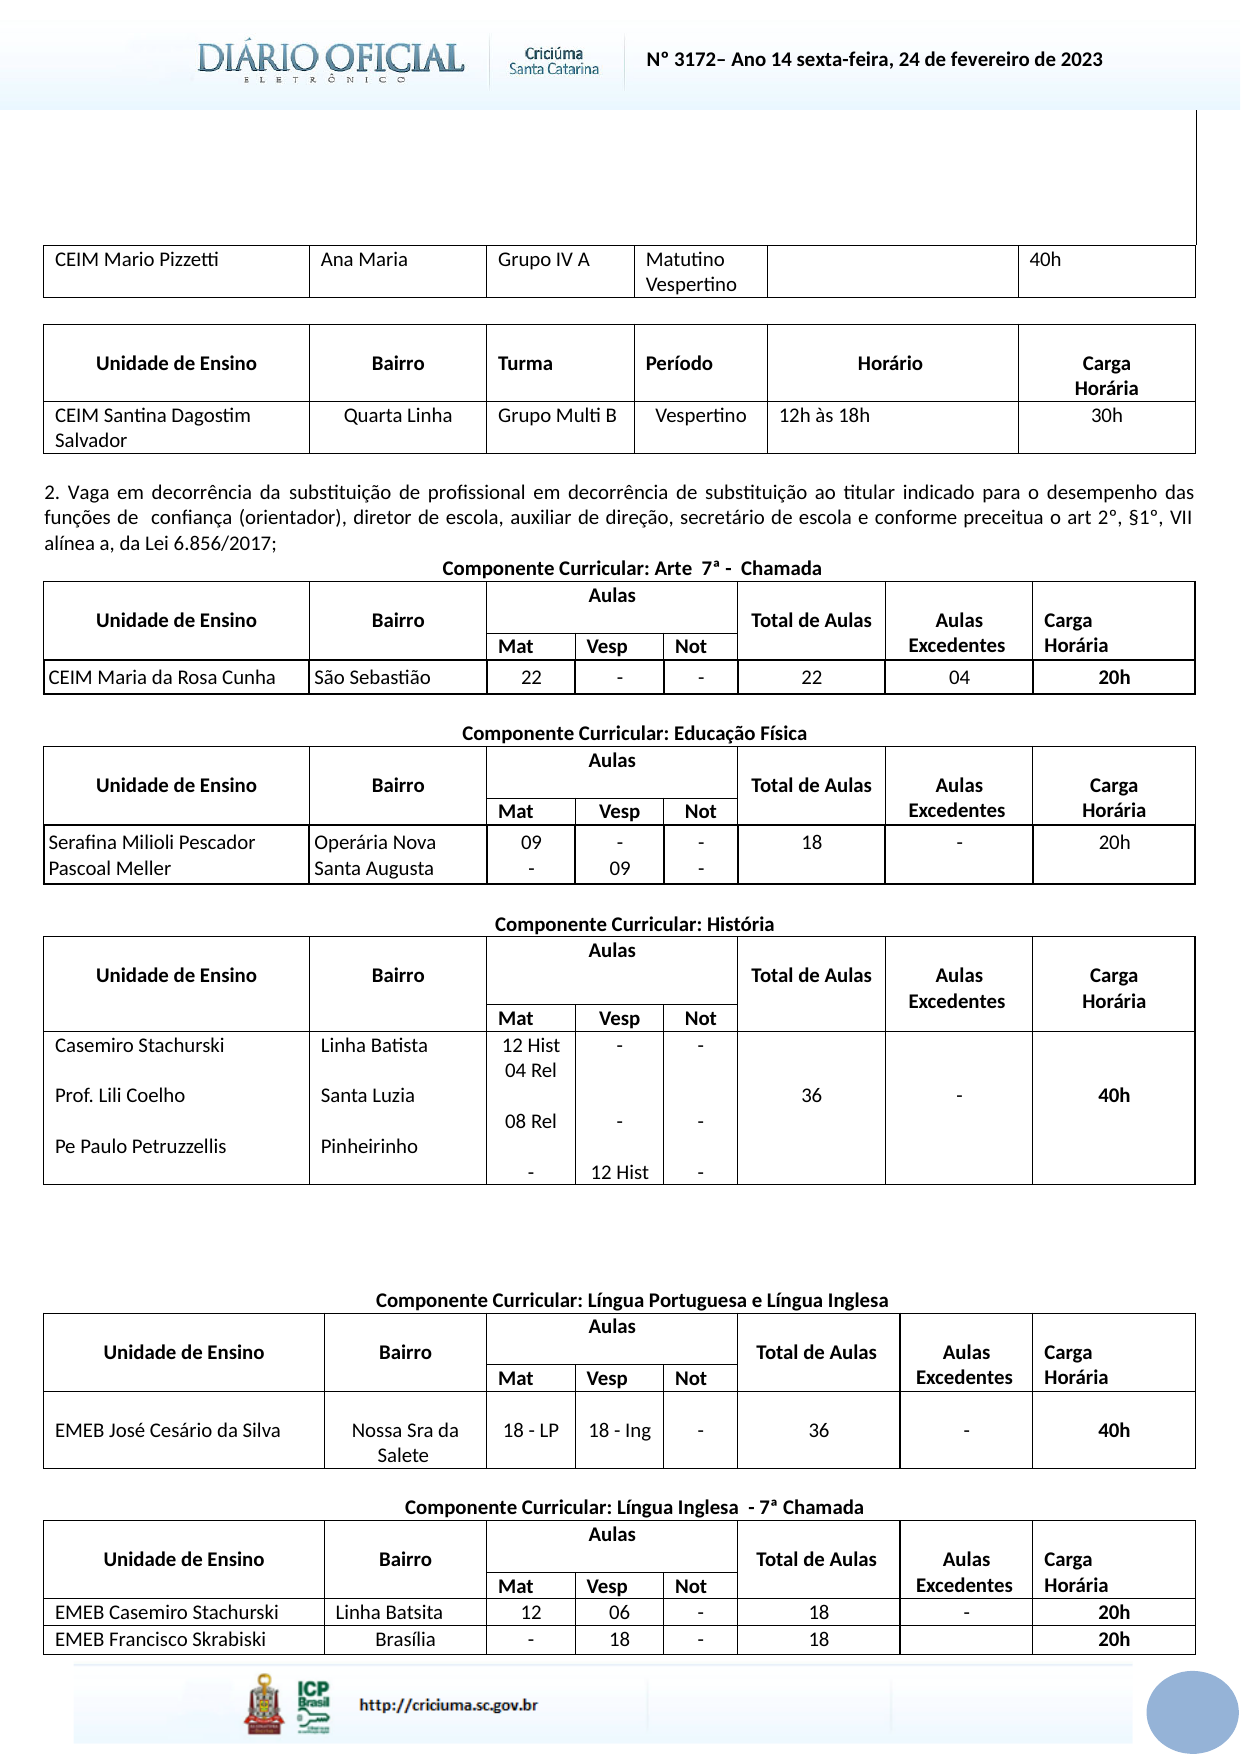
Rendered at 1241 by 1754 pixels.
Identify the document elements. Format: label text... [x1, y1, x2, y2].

table_cell Linha Batista Santa Luzia Pinheirinho [310, 1032, 486, 1184]
table_cell 36 [738, 1032, 885, 1184]
table_cell EMEB Casemiro Stachurski [44, 1599, 324, 1625]
table_cell Mat [487, 634, 575, 659]
table_header Unidade de Ensino [44, 937, 309, 1031]
table_cell Vesp [576, 1573, 663, 1598]
table_cell Quarta Linha [310, 402, 486, 453]
table_cell Brasília [325, 1626, 486, 1654]
table_cell Not [664, 1365, 737, 1391]
table_cell 20h [1034, 826, 1194, 883]
table_cell 18 [739, 826, 884, 883]
table_header Bairro [310, 937, 486, 1031]
table_cell - - - [664, 1032, 737, 1184]
table_header Aulas [487, 747, 737, 798]
table_cell - [664, 1626, 737, 1654]
table_cell Grupo IV A [487, 246, 634, 297]
table_cell 20h [1033, 1599, 1195, 1625]
table_cell [901, 1626, 1032, 1654]
table_cell Operária Nova Santa Augusta [310, 826, 486, 883]
table_header Carga Horária [1033, 1521, 1195, 1598]
table_cell EMEB José Cesário da Silva [44, 1392, 324, 1468]
table_header Unidade de Ensino [44, 1314, 324, 1391]
table_cell - [901, 1599, 1032, 1625]
text Componente Curricular: Língua Inglesa - 7ª Chamada [74, 1494, 1196, 1520]
table_cell - 09 [576, 826, 663, 883]
table_header Total de Aulas [738, 937, 885, 1031]
table_cell CEIM Mario Pizzetti [44, 246, 309, 297]
table_cell Mat [487, 1573, 575, 1598]
table_cell Not [664, 1573, 737, 1598]
table_cell 04 [886, 661, 1032, 693]
table_cell Casemiro Stachurski Prof. Lili Coelho Pe Paulo Petruzzellis [44, 1032, 309, 1184]
table_cell 20h [1033, 1626, 1195, 1654]
text Componente Curricular: Educação Física [74, 720, 1196, 746]
table_header Carga Horária [1033, 747, 1195, 824]
table_cell - [576, 661, 663, 693]
table_header Carga Horária [1033, 1314, 1195, 1391]
table_cell - - 12 Hist [576, 1032, 663, 1184]
table_header Bairro [310, 747, 486, 824]
table_cell 09 - [488, 826, 574, 883]
table_header Aulas [487, 1314, 737, 1364]
table_header Aulas Excedentes [886, 582, 1032, 659]
table_header Unidade de Ensino [44, 747, 309, 824]
table_header Bairro [325, 1314, 486, 1391]
table_cell São Sebastião [310, 661, 486, 693]
table_header Carga Horária [1033, 937, 1194, 1031]
table_header Aulas [487, 1521, 737, 1572]
table_cell Mat [487, 799, 575, 824]
table_cell - [886, 1032, 1032, 1184]
table_header Total de Aulas [738, 582, 885, 659]
text 2. Vaga em decorrência da substituição de profissional em decorrência de substituição ao titular indicado para o desempenho das funções de confiança (orientador), diretor de escola, auxiliar de direção, secretário de escola e conforme preceitua o art 2º, §1º, VII alínea a, da Lei 6.856/2017; [44, 479, 1196, 555]
table_cell - [886, 826, 1032, 883]
table_header Aulas Excedentes [886, 937, 1032, 1031]
table_header Bairro [310, 325, 486, 401]
table_cell - [487, 1626, 575, 1654]
table_header Período [635, 325, 767, 401]
table_header Aulas Excedentes [901, 1521, 1032, 1598]
table_cell - [664, 1392, 737, 1468]
table_cell 40h [1033, 1032, 1194, 1184]
table_cell [768, 246, 1018, 297]
table_header Aulas [487, 937, 737, 1004]
table_cell Mat [487, 1005, 575, 1031]
table_cell Vesp [576, 634, 663, 659]
text Componente Curricular: História [74, 911, 1196, 936]
table_header Total de Aulas [738, 1521, 899, 1598]
table_cell CEIM Santina Dagostim Salvador [44, 402, 309, 453]
text Componente Curricular: Língua Portuguesa e Língua Inglesa [74, 1287, 1196, 1312]
table_cell Not [664, 634, 737, 659]
table_cell - [664, 1599, 737, 1625]
table_cell - [901, 1392, 1032, 1468]
table_cell 40h [1033, 1392, 1195, 1468]
table_cell - - [665, 826, 737, 883]
table_cell Serafina Milioli Pescador Pascoal Meller [45, 826, 308, 883]
table_header Horário [768, 325, 1018, 401]
table_cell Vesp [576, 1365, 663, 1391]
table_header Total de Aulas [738, 747, 885, 824]
table_cell 18 - Ing [576, 1392, 663, 1468]
table_header Unidade de Ensino [44, 582, 309, 659]
table_cell 18 [738, 1599, 899, 1625]
table_cell 12 [487, 1599, 575, 1625]
table_cell Linha Batsita [325, 1599, 486, 1625]
table_cell 18 - LP [487, 1392, 575, 1468]
table_cell 40h [1019, 246, 1195, 297]
table_cell 22 [739, 661, 884, 693]
table_cell Matutino Vespertino [635, 246, 767, 297]
table_header Aulas Excedentes [886, 747, 1032, 824]
table_cell 06 [576, 1599, 663, 1625]
table_header Unidade de Ensino [44, 1521, 324, 1598]
table_cell 36 [738, 1392, 899, 1468]
table_cell - [665, 661, 737, 693]
table_cell Ana Maria [310, 246, 486, 297]
table_cell 22 [488, 661, 574, 693]
table_header Turma [487, 325, 634, 401]
table_header Aulas [487, 582, 737, 633]
table_cell EMEB Francisco Skrabiski [44, 1626, 324, 1654]
table_cell Nossa Sra da Salete [325, 1392, 486, 1468]
table_cell Vesp [576, 1005, 663, 1031]
table_cell CEIM Maria da Rosa Cunha [45, 661, 308, 693]
table_cell 12h às 18h [768, 402, 1018, 453]
table_cell Grupo Multi B [487, 402, 634, 453]
table_header Carga Horária [1019, 325, 1195, 401]
table_cell Vesp [576, 799, 663, 824]
table_cell Mat [487, 1365, 575, 1391]
table_header Total de Aulas [738, 1314, 899, 1391]
table_cell 18 [576, 1626, 663, 1654]
table_cell 18 [738, 1626, 899, 1654]
table_header Bairro [310, 582, 486, 659]
table_cell 20h [1034, 661, 1194, 693]
text Componente Curricular: Arte 7ª - Chamada [74, 555, 1196, 581]
table_header Carga Horária [1033, 582, 1194, 659]
table_cell Not [664, 799, 737, 824]
table_cell Vespertino [635, 402, 767, 453]
table_header Aulas Excedentes [901, 1314, 1032, 1391]
table_cell 12 Hist 04 Rel 08 Rel - [487, 1032, 575, 1184]
table_cell Not [664, 1005, 737, 1031]
table_cell 30h [1019, 402, 1195, 453]
table_header Unidade de Ensino [44, 325, 309, 401]
table_header Bairro [325, 1521, 486, 1598]
